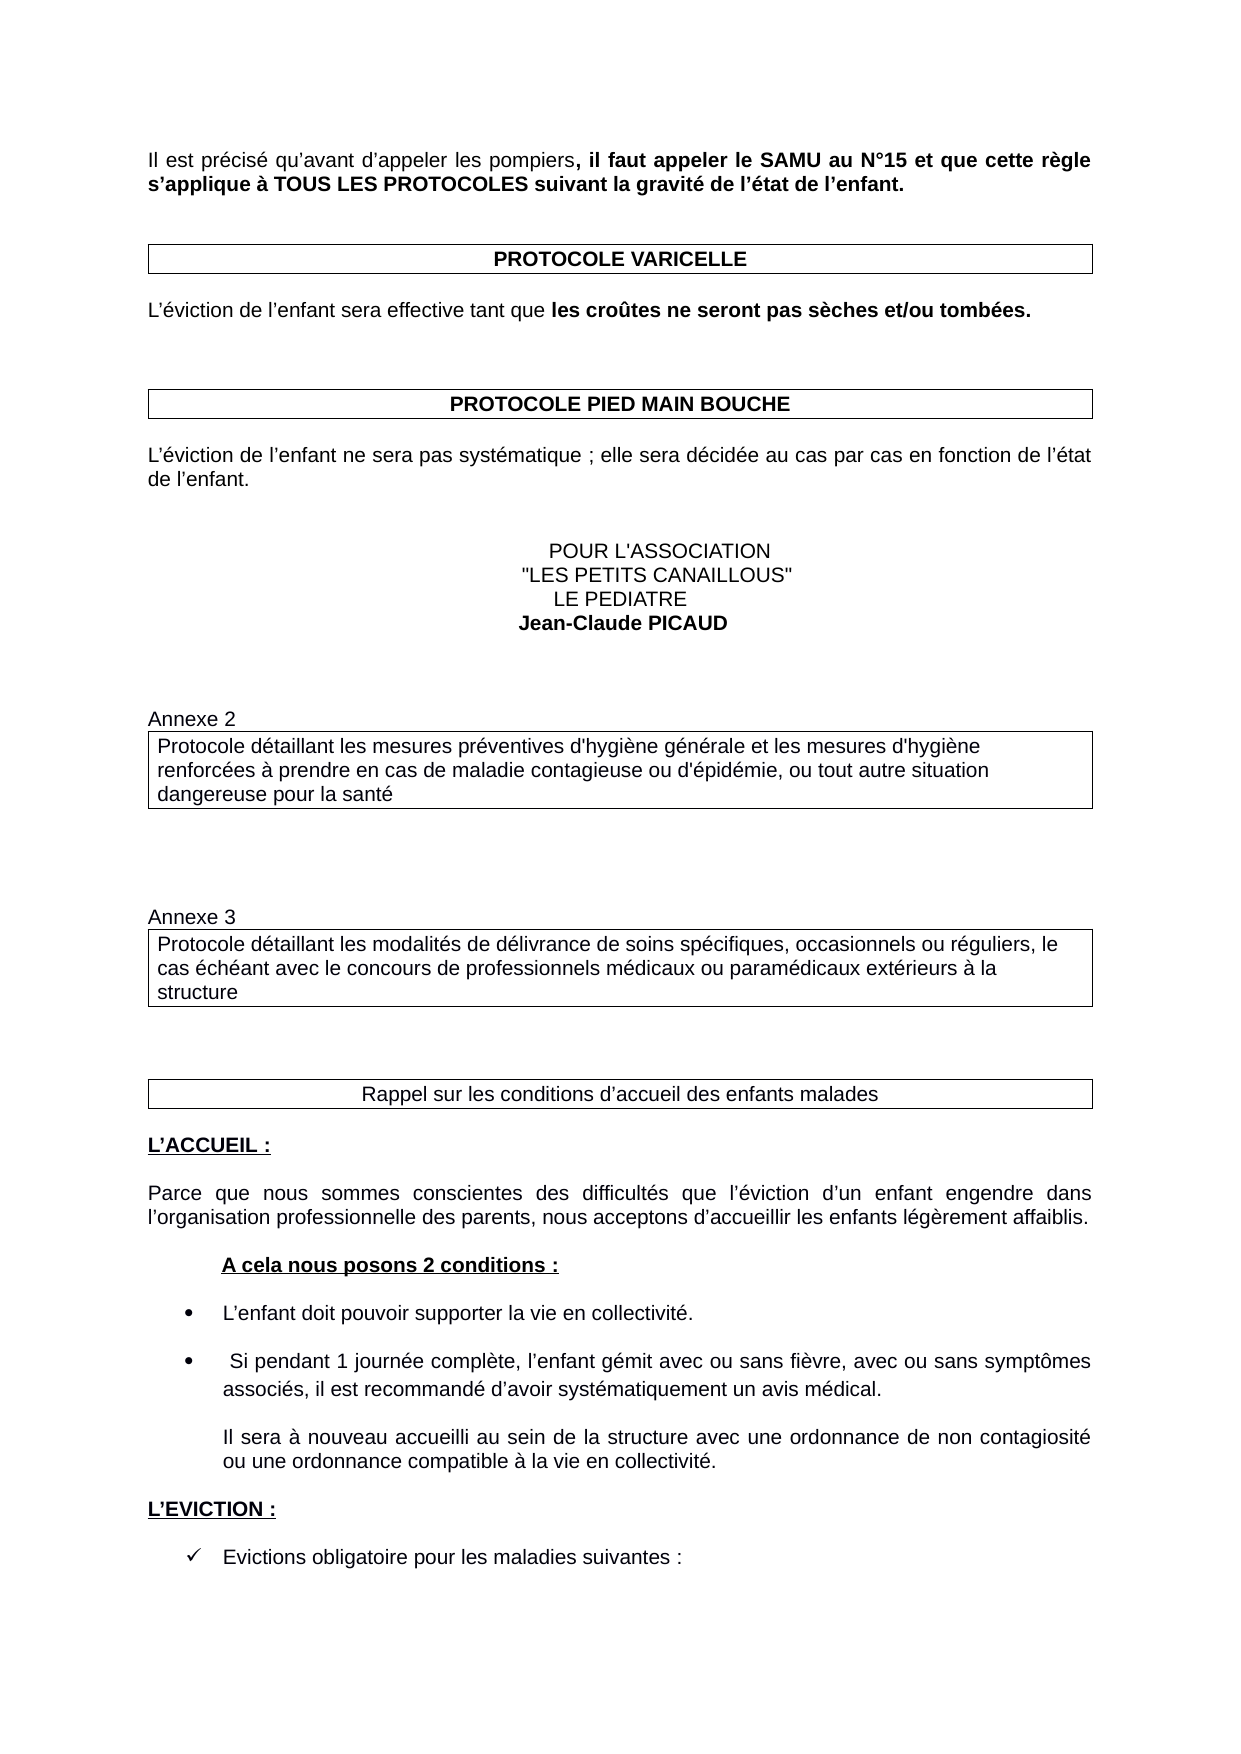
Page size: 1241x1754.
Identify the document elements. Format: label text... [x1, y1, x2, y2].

text PROTOCOLE PIED MAIN BOUCHE [149, 390, 1092, 418]
list Si pendant 1 journée complète, l’enfant gémit avec ou sans fièvre, avec ou sans symptômes associés, il est recommandé d’avoir systématiquement un avis médical. [185, 1349, 1093, 1400]
list L’enfant doit pouvoir supporter la vie en collectivité. [185, 1300, 1093, 1324]
text Jean-Claude PICAUD [148, 611, 1093, 634]
text L’ACCUEIL : [148, 1133, 1093, 1157]
text L’éviction de l’enfant ne sera pas systématique ; elle sera décidée au cas par cas en fonction de l’état de l’enfant. [148, 443, 1093, 491]
text "LES PETITS CANAILLOUS" [148, 563, 1093, 587]
text POUR L'ASSOCIATION [148, 539, 1093, 563]
text Annexe 3 [148, 904, 1093, 928]
text A cela nous posons 2 conditions : [148, 1252, 1093, 1276]
list Il sera à nouveau accueilli au sein de la structure avec une ordonnance de non contagiosité ou une ordonnance compatible à la vie en collectivité. [223, 1425, 1093, 1473]
text Annexe 2 [148, 707, 1093, 731]
list Evictions obligatoire pour les maladies suivantes : [185, 1544, 1093, 1569]
text Protocole détaillant les mesures préventives d'hygiène générale et les mesures d'hygiène renforcées à prendre en cas de maladie contagieuse ou d'épidémie, ou tout autre situation dangereuse pour la santé [149, 732, 1092, 808]
text PROTOCOLE VARICELLE [149, 245, 1092, 273]
text Il est précisé qu’avant d’appeler les pompiers, il faut appeler le SAMU au N°15 et que cette règle s’applique à TOUS LES PROTOCOLES suivant la gravité de l’état de l’enfant. [148, 148, 1093, 196]
text Parce que nous sommes conscientes des difficultés que l’éviction d’un enfant engendre dans l’organisation professionnelle des parents, nous acceptons d’accueillir les enfants légèrement affaiblis. [148, 1181, 1093, 1228]
text Rappel sur les conditions d’accueil des enfants malades [149, 1080, 1092, 1108]
text L’EVICTION : [148, 1497, 1093, 1521]
text L’éviction de l’enfant sera effective tant que les croûtes ne seront pas sèches et/ou tombées. [148, 298, 1093, 322]
text LE PEDIATRE [148, 587, 1093, 611]
text Protocole détaillant les modalités de délivrance de soins spécifiques, occasionnels ou réguliers, le cas échéant avec le concours de professionnels médicaux ou paramédicaux extérieurs à la structure [149, 930, 1092, 1006]
